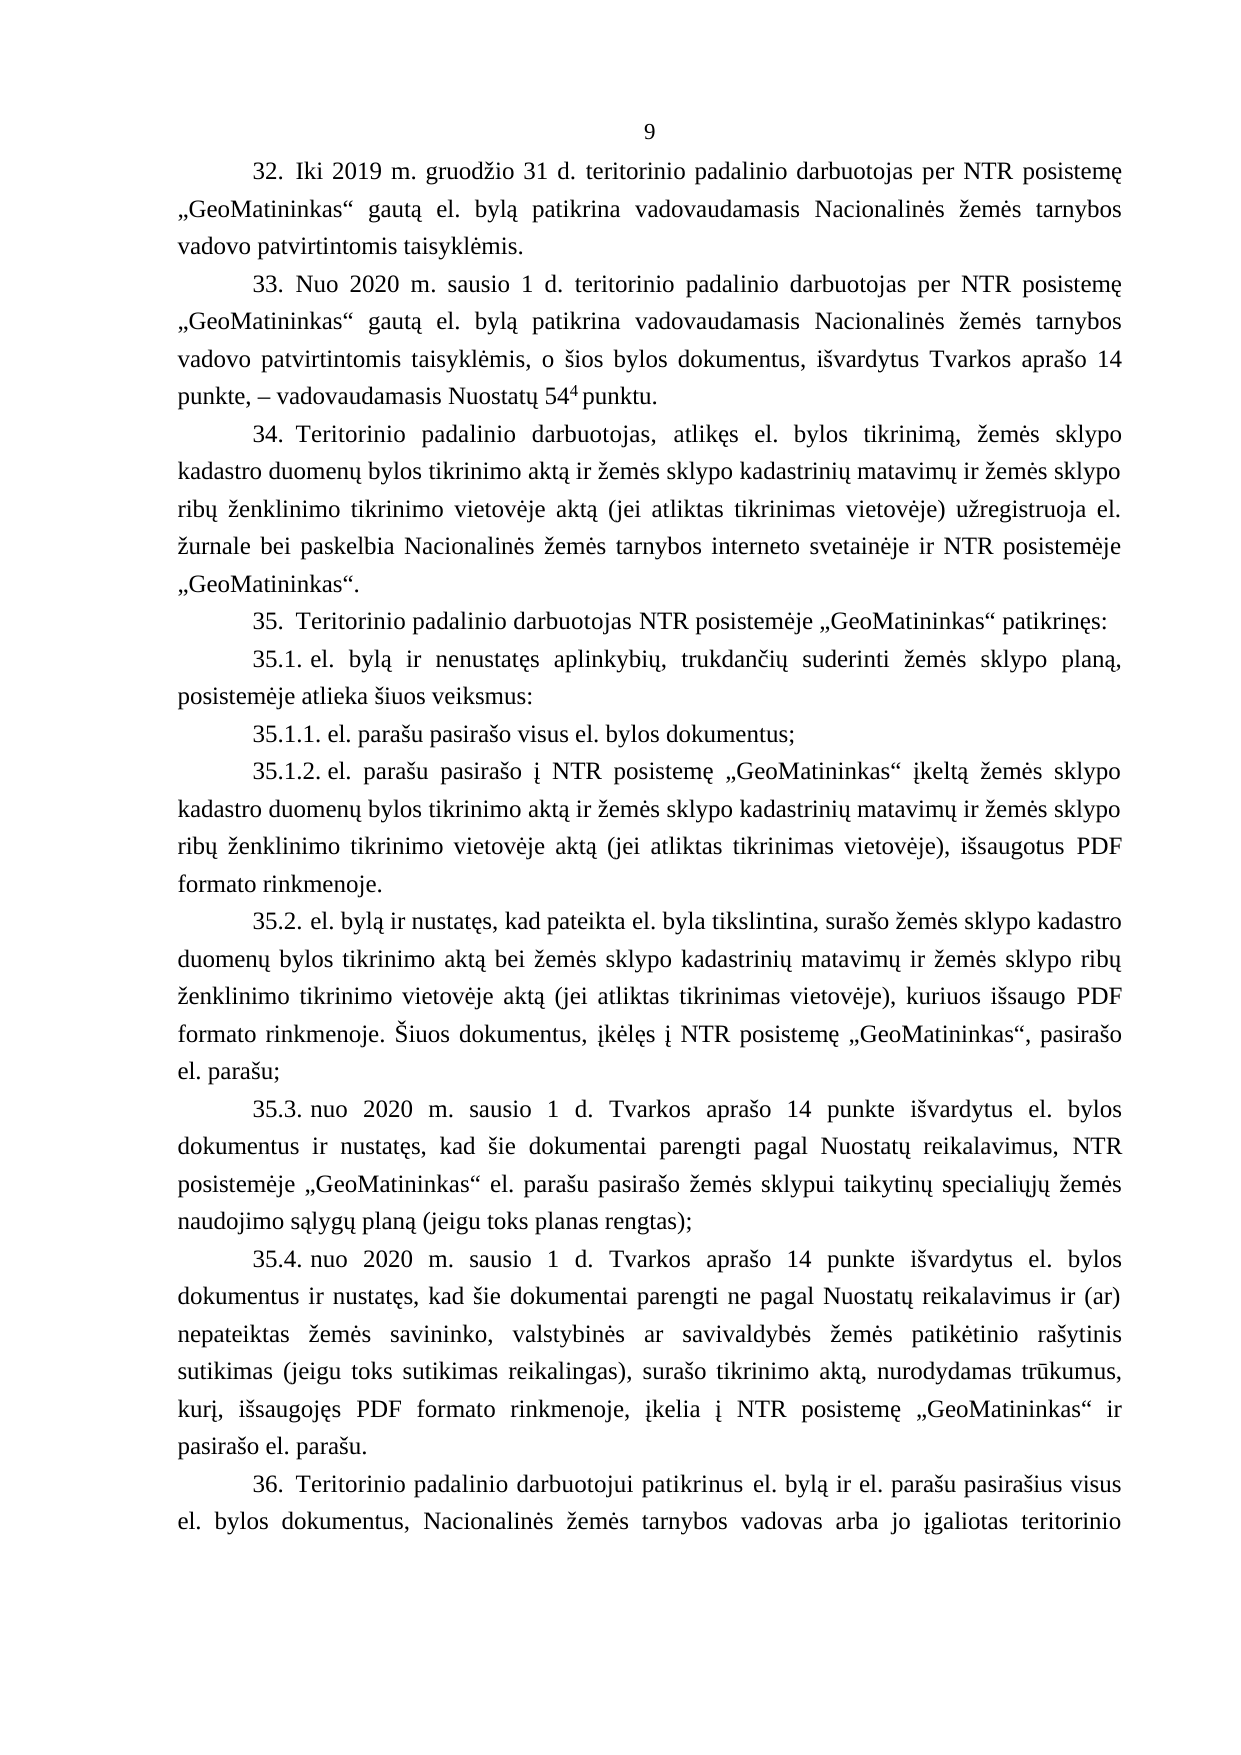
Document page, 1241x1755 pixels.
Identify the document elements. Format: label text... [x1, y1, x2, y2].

text 35.2. el. bylą ir nustatęs, kad pateikta el. byla tikslintina, surašo žemės sklypo kadastro duomenų bylos tikrinimo aktą bei žemės sklypo kadastrinių matavimų ir žemės sklypo ribų ženklinimo tikrinimo vietovėje aktą (jei atliktas tikrinimas vietovėje), kuriuos išsaugo PDF formato rinkmenoje. Šiuos dokumentus, įkėlęs į NTR posistemę „GeoMatininkas“, pasirašo el. parašu; [177, 898, 1122, 1085]
text 35.1.1. el. parašu pasirašo visus el. bylos dokumentus; [177, 710, 1122, 748]
text 33. Nuo 2020 m. sausio 1 d. teritorinio padalinio darbuotojas per NTR posistemę „GeoMatininkas“ gautą el. bylą patikrina vadovaudamasis Nacionalinės žemės tarnybos vadovo patvirtintomis taisyklėmis, o šios bylos dokumentus, išvardytus Tvarkos aprašo 14 punkte, – vadovaudamasis Nuostatų 544 punktu. [177, 260, 1122, 410]
text 35.1.2. el. parašu pasirašo į NTR posistemę „GeoMatininkas“ įkeltą žemės sklypo kadastro duomenų bylos tikrinimo aktą ir žemės sklypo kadastrinių matavimų ir žemės sklypo ribų ženklinimo tikrinimo vietovėje aktą (jei atliktas tikrinimas vietovėje), išsaugotus PDF formato rinkmenoje. [177, 748, 1122, 898]
text 36. Teritorinio padalinio darbuotojui patikrinus el. bylą ir el. parašu pasirašius visus el. bylos dokumentus, Nacionalinės žemės tarnybos vadovas arba jo įgaliotas teritorinio [177, 1460, 1122, 1535]
text 34. Teritorinio padalinio darbuotojas, atlikęs el. bylos tikrinimą, žemės sklypo kadastro duomenų bylos tikrinimo aktą ir žemės sklypo kadastrinių matavimų ir žemės sklypo ribų ženklinimo tikrinimo vietovėje aktą (jei atliktas tikrinimas vietovėje) užregistruoja el. žurnale bei paskelbia Nacionalinės žemės tarnybos interneto svetainėje ir NTR posistemėje „GeoMatininkas“. [177, 410, 1122, 598]
text 35.1. el. bylą ir nenustatęs aplinkybių, trukdančių suderinti žemės sklypo planą, posistemėje atlieka šiuos veiksmus: [177, 635, 1122, 710]
text 32. Iki 2019 m. gruodžio 31 d. teritorinio padalinio darbuotojas per NTR posistemę „GeoMatininkas“ gautą el. bylą patikrina vadovaudamasis Nacionalinės žemės tarnybos vadovo patvirtintomis taisyklėmis. [177, 148, 1122, 260]
text 35.3. nuo 2020 m. sausio 1 d. Tvarkos aprašo 14 punkte išvardytus el. bylos dokumentus ir nustatęs, kad šie dokumentai parengti pagal Nuostatų reikalavimus, NTR posistemėje „GeoMatininkas“ el. parašu pasirašo žemės sklypui taikytinų specialiųjų žemės naudojimo sąlygų planą (jeigu toks planas rengtas); [177, 1085, 1122, 1235]
text 35.4. nuo 2020 m. sausio 1 d. Tvarkos aprašo 14 punkte išvardytus el. bylos dokumentus ir nustatęs, kad šie dokumentai parengti ne pagal Nuostatų reikalavimus ir (ar) nepateiktas žemės savininko, valstybinės ar savivaldybės žemės patikėtinio rašytinis sutikimas (jeigu toks sutikimas reikalingas), surašo tikrinimo aktą, nurodydamas trūkumus, kurį, išsaugojęs PDF formato rinkmenoje, įkelia į NTR posistemę „GeoMatininkas“ ir pasirašo el. parašu. [177, 1235, 1122, 1460]
text 35. Teritorinio padalinio darbuotojas NTR posistemėje „GeoMatininkas“ patikrinęs: [177, 598, 1122, 635]
